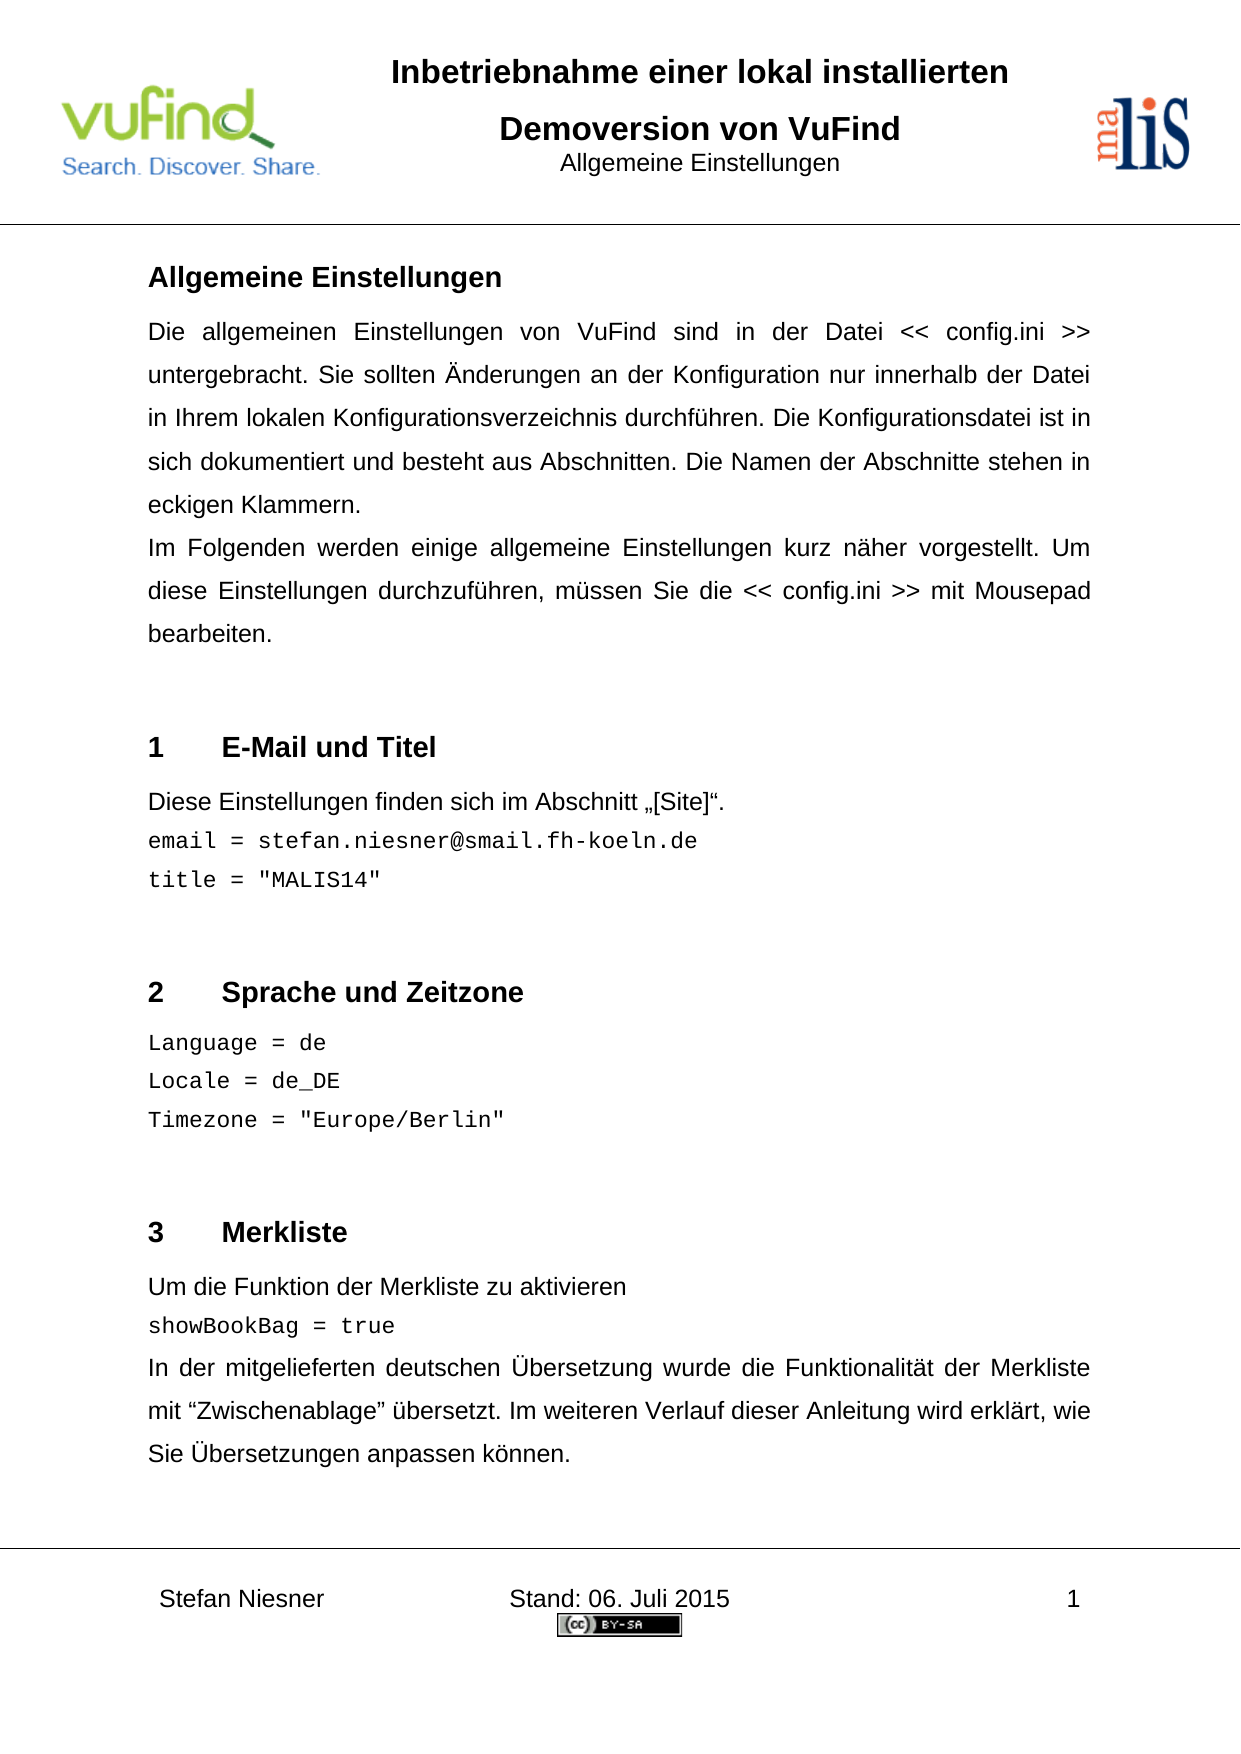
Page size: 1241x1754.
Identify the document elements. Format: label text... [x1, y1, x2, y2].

text Locale = de_DE [148, 1070, 1092, 1096]
picture [557, 1613, 683, 1637]
subtitle Sprache und Zeitzone [148, 975, 1092, 1008]
text Allgemeine Einstellungen [148, 261, 1092, 294]
text Diese Einstellungen finden sich im Abschnitt „[Site]“. [148, 787, 1092, 816]
text Die allgemeinen Einstellungen von VuFind sind in der Datei << config.ini >> untergebracht. Sie sollten Änderungen an der Konfiguration nur innerhalb der Datei in Ihrem lokalen Konfigurationsverzeichnis durchführen. Die Konfigurationsdatei ist in sich dokumentiert und besteht aus Abschnitten. Die Namen der Abschnitte stehen in eckigen Klammern. [148, 317, 1092, 518]
subtitle Merkliste [148, 1215, 1092, 1248]
text Im Folgenden werden einige allgemeine Einstellungen kurz näher vorgestellt. Um diese Einstellungen durchzuführen, müssen Sie die << config.ini >> mit Mousepad bearbeiten. [148, 533, 1092, 648]
text email = stefan.niesner@smail.fh-koeln.de [148, 830, 1092, 856]
text Um die Funktion der Merkliste zu aktivieren [148, 1271, 1092, 1300]
picture [59, 81, 325, 183]
text Timezone = "Europe/Berlin" [148, 1108, 1092, 1134]
text showBookBag = true [148, 1314, 1092, 1341]
picture [1092, 81, 1193, 181]
text In der mitgelieferten deutschen Übersetzung wurde die Funktionalität der Merkliste mit “Zwischenablage” übersetzt. Im weiteren Verlauf dieser Anleitung wird erklärt, wie Sie Übersetzungen anpassen können. [148, 1353, 1092, 1468]
text Language = de [148, 1031, 1092, 1057]
subtitle E-Mail und Titel [148, 730, 1092, 764]
text title = "MALIS14" [148, 868, 1092, 894]
